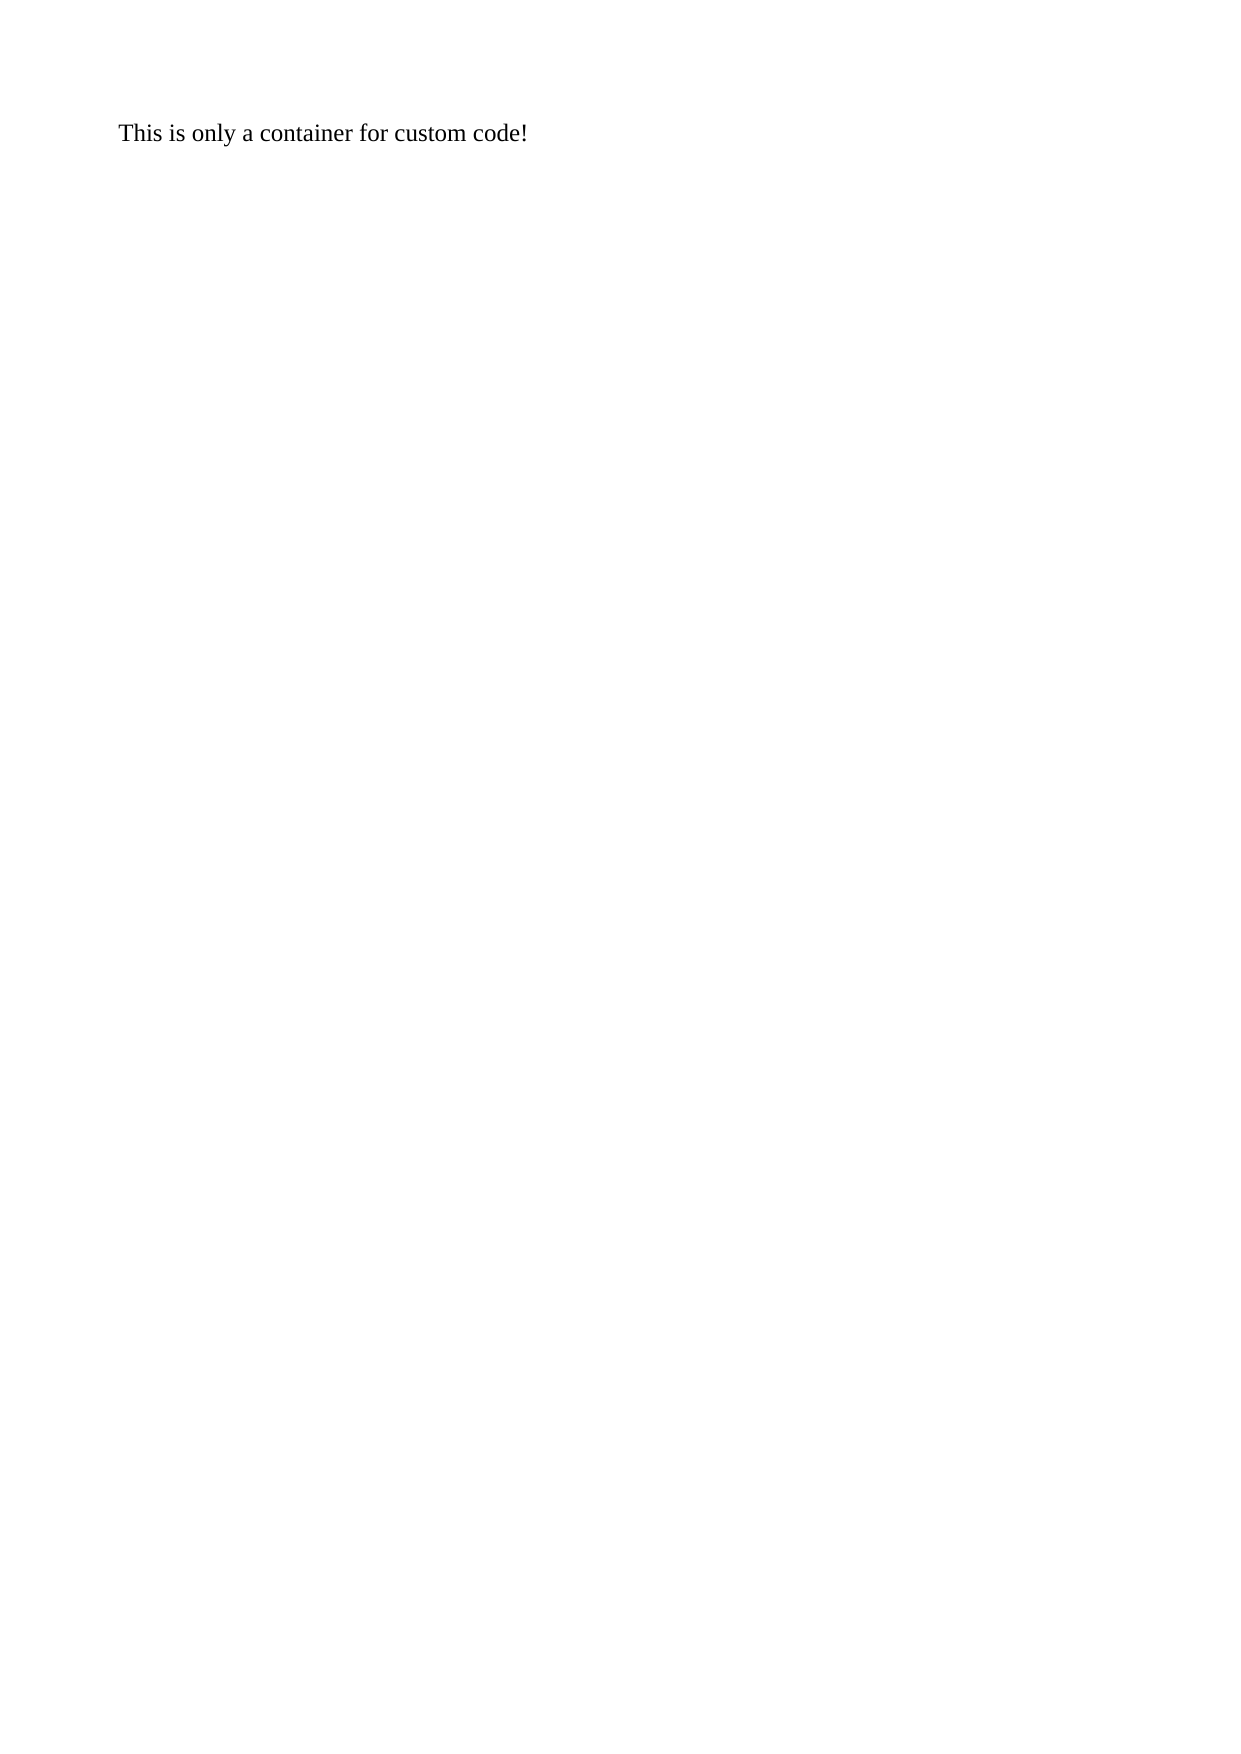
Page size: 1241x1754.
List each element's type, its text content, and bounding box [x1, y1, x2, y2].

text This is only a container for custom code! [118, 118, 1122, 147]
